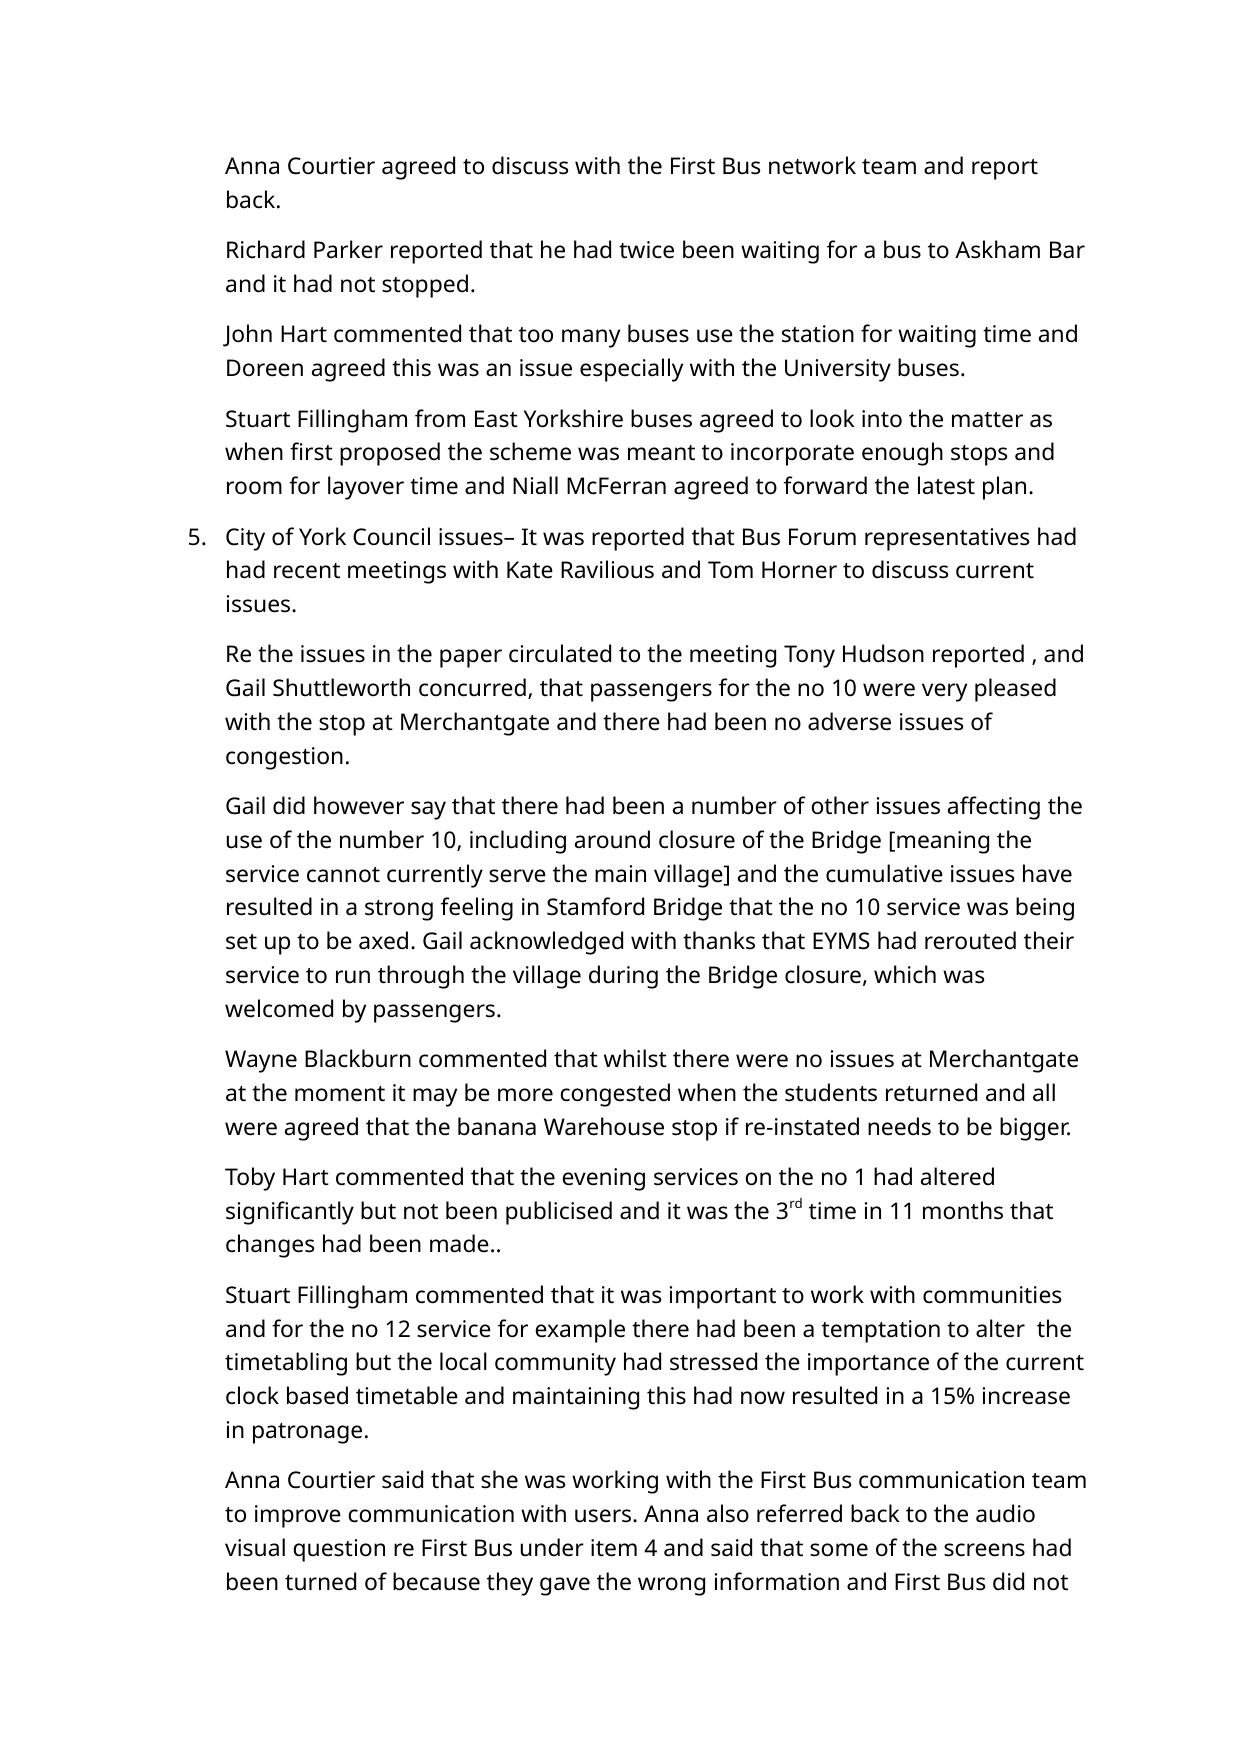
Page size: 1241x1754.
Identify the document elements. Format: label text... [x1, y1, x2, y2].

list Anna Courtier agreed to discuss with the First Bus network team and report back. [225, 150, 1090, 215]
list City of York Council issues– It was reported that Bus Forum representatives had had recent meetings with Kate Ravilious and Tom Horner to discuss current issues. [187, 520, 1090, 619]
list Gail did however say that there had been a number of other issues affecting the use of the number 10, including around closure of the Bridge [meaning the service cannot currently serve the main village] and the cumulative issues have resulted in a strong feeling in Stamford Bridge that the no 10 service was being set up to be axed. Gail acknowledged with thanks that EYMS had rerouted their service to run through the village during the Bridge closure, which was welcomed by passengers. [225, 790, 1090, 1024]
list Anna Courtier said that she was working with the First Bus communication team to improve communication with users. Anna also referred back to the audio visual question re First Bus under item 4 and said that some of the screens had been turned of because they gave the wrong information and First Bus did not [225, 1464, 1090, 1597]
list Richard Parker reported that he had twice been waiting for a bus to Askham Bar and it had not stopped. [225, 234, 1090, 299]
list Stuart Fillingham commented that it was important to work with communities and for the no 12 service for example there had been a temptation to alter the timetabling but the local community had stressed the importance of the current clock based timetable and maintaining this had now resulted in a 15% increase in patronage. [225, 1279, 1090, 1445]
list Wayne Blackburn commented that whilst there were no issues at Merchantgate at the moment it may be more congested when the students returned and all were agreed that the banana Warehouse stop if re-instated needs to be bigger. [225, 1043, 1090, 1142]
list Stuart Fillingham from East Yorkshire buses agreed to look into the matter as when first proposed the scheme was meant to incorporate enough stops and room for layover time and Niall McFerran agreed to forward the latest plan. [225, 402, 1090, 501]
list John Hart commented that too many buses use the station for waiting time and Doreen agreed this was an issue especially with the University buses. [225, 318, 1090, 383]
list Toby Hart commented that the evening services on the no 1 had altered significantly but not been publicised and it was the 3rd time in 11 months that changes had been made.. [225, 1161, 1090, 1259]
list Re the issues in the paper circulated to the meeting Tony Hudson reported , and Gail Shuttleworth concurred, that passengers for the no 10 were very pleased with the stop at Merchantgate and there had been no adverse issues of congestion. [225, 638, 1090, 771]
